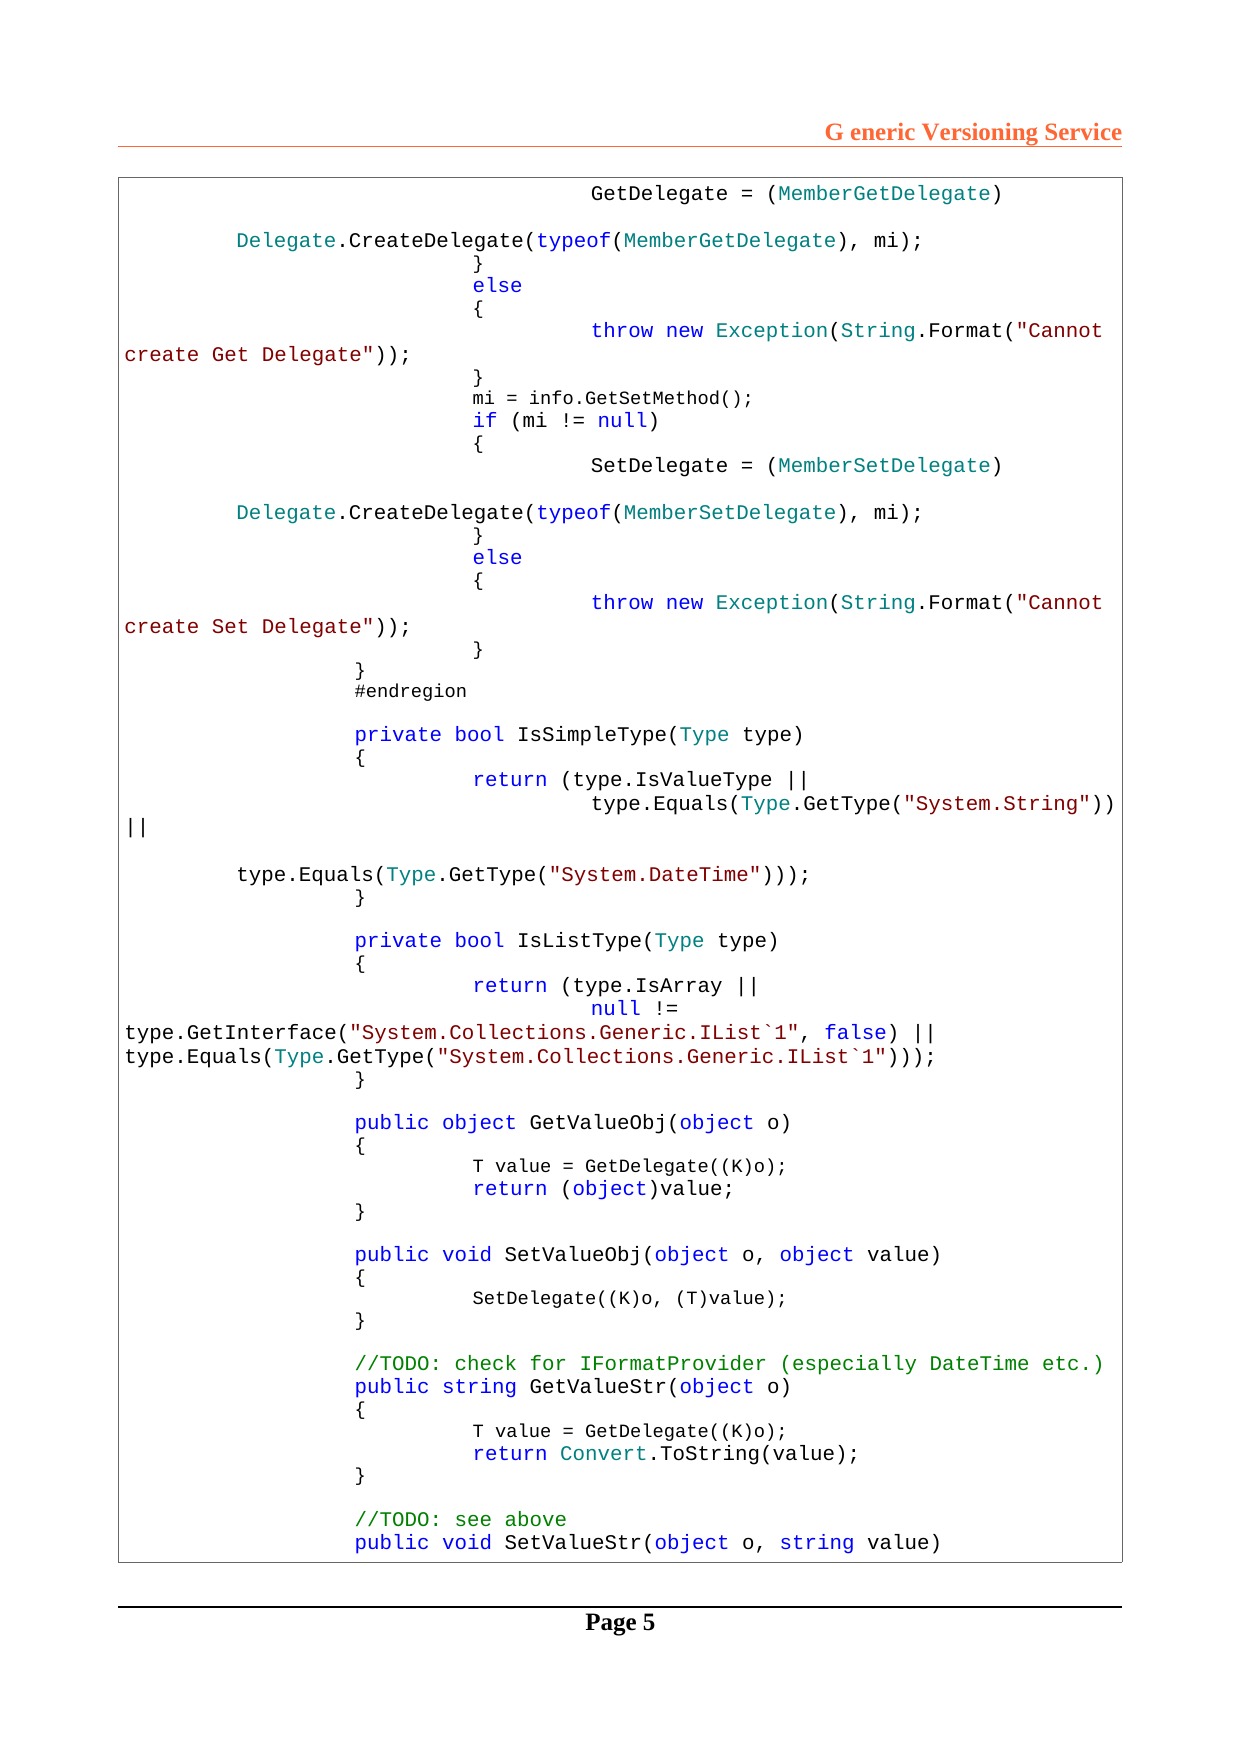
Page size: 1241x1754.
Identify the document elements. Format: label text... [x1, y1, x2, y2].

list } [119, 1063, 1122, 1091]
list } [119, 361, 1122, 383]
list { [119, 1129, 1122, 1151]
list throw new Exception(String.Format("Cannot create Get Delegate")); [119, 314, 1122, 361]
list } [119, 654, 1122, 676]
list return Convert.ToString(value); [119, 1437, 1122, 1460]
list type.Equals(Type.GetType("System.DateTime"))); [119, 834, 1122, 881]
list else [119, 541, 1122, 565]
list T value = GetDelegate((K)o); [119, 1151, 1122, 1172]
list else [119, 269, 1122, 293]
list private bool IsSimpleType(Type type) [119, 718, 1122, 742]
list if (mi != null) [119, 404, 1122, 428]
list return (type.IsArray || [119, 969, 1122, 992]
list public string GetValueStr(object o) [119, 1370, 1122, 1394]
list public void SetValueObj(object o, object value) [119, 1238, 1122, 1262]
list GetDelegate = (MemberGetDelegate) [119, 178, 1122, 201]
list //TODO: check for IFormatProvider (especially DateTime etc.) [119, 1347, 1122, 1370]
list //TODO: see above [119, 1503, 1122, 1526]
list Delegate.CreateDelegate(typeof(MemberSetDelegate), mi); [119, 472, 1122, 520]
list private bool IsListType(Type type) [119, 924, 1122, 947]
list } [119, 1460, 1122, 1487]
list { [119, 1394, 1122, 1415]
list } [119, 1304, 1122, 1332]
list { [119, 428, 1122, 449]
list { [119, 947, 1122, 969]
list public void SetValueStr(object o, string value) [119, 1526, 1122, 1562]
list null != type.GetInterface("System.Collections.Generic.IList`1", false) || type.Equals(Type.GetType("System.Collections.Generic.IList`1"))); [119, 992, 1122, 1063]
list return (type.IsValueType || [119, 763, 1122, 787]
list throw new Exception(String.Format("Cannot create Set Delegate")); [119, 586, 1122, 633]
list } [119, 248, 1122, 269]
list Delegate.CreateDelegate(typeof(MemberGetDelegate), mi); [119, 201, 1122, 248]
list mi = info.GetSetMethod(); [119, 383, 1122, 404]
list { [119, 293, 1122, 314]
list } [119, 520, 1122, 541]
list public object GetValueObj(object o) [119, 1106, 1122, 1129]
list } [119, 633, 1122, 654]
list } [119, 881, 1122, 909]
list { [119, 565, 1122, 586]
list T value = GetDelegate((K)o); [119, 1415, 1122, 1437]
list { [119, 742, 1122, 763]
list return (object)value; [119, 1172, 1122, 1196]
list type.Equals(Type.GetType("System.String")) || [119, 787, 1122, 834]
list SetDelegate = (MemberSetDelegate) [119, 449, 1122, 472]
list { [119, 1262, 1122, 1283]
list SetDelegate((K)o, (T)value); [119, 1283, 1122, 1304]
list #endregion [119, 676, 1122, 703]
list } [119, 1196, 1122, 1223]
